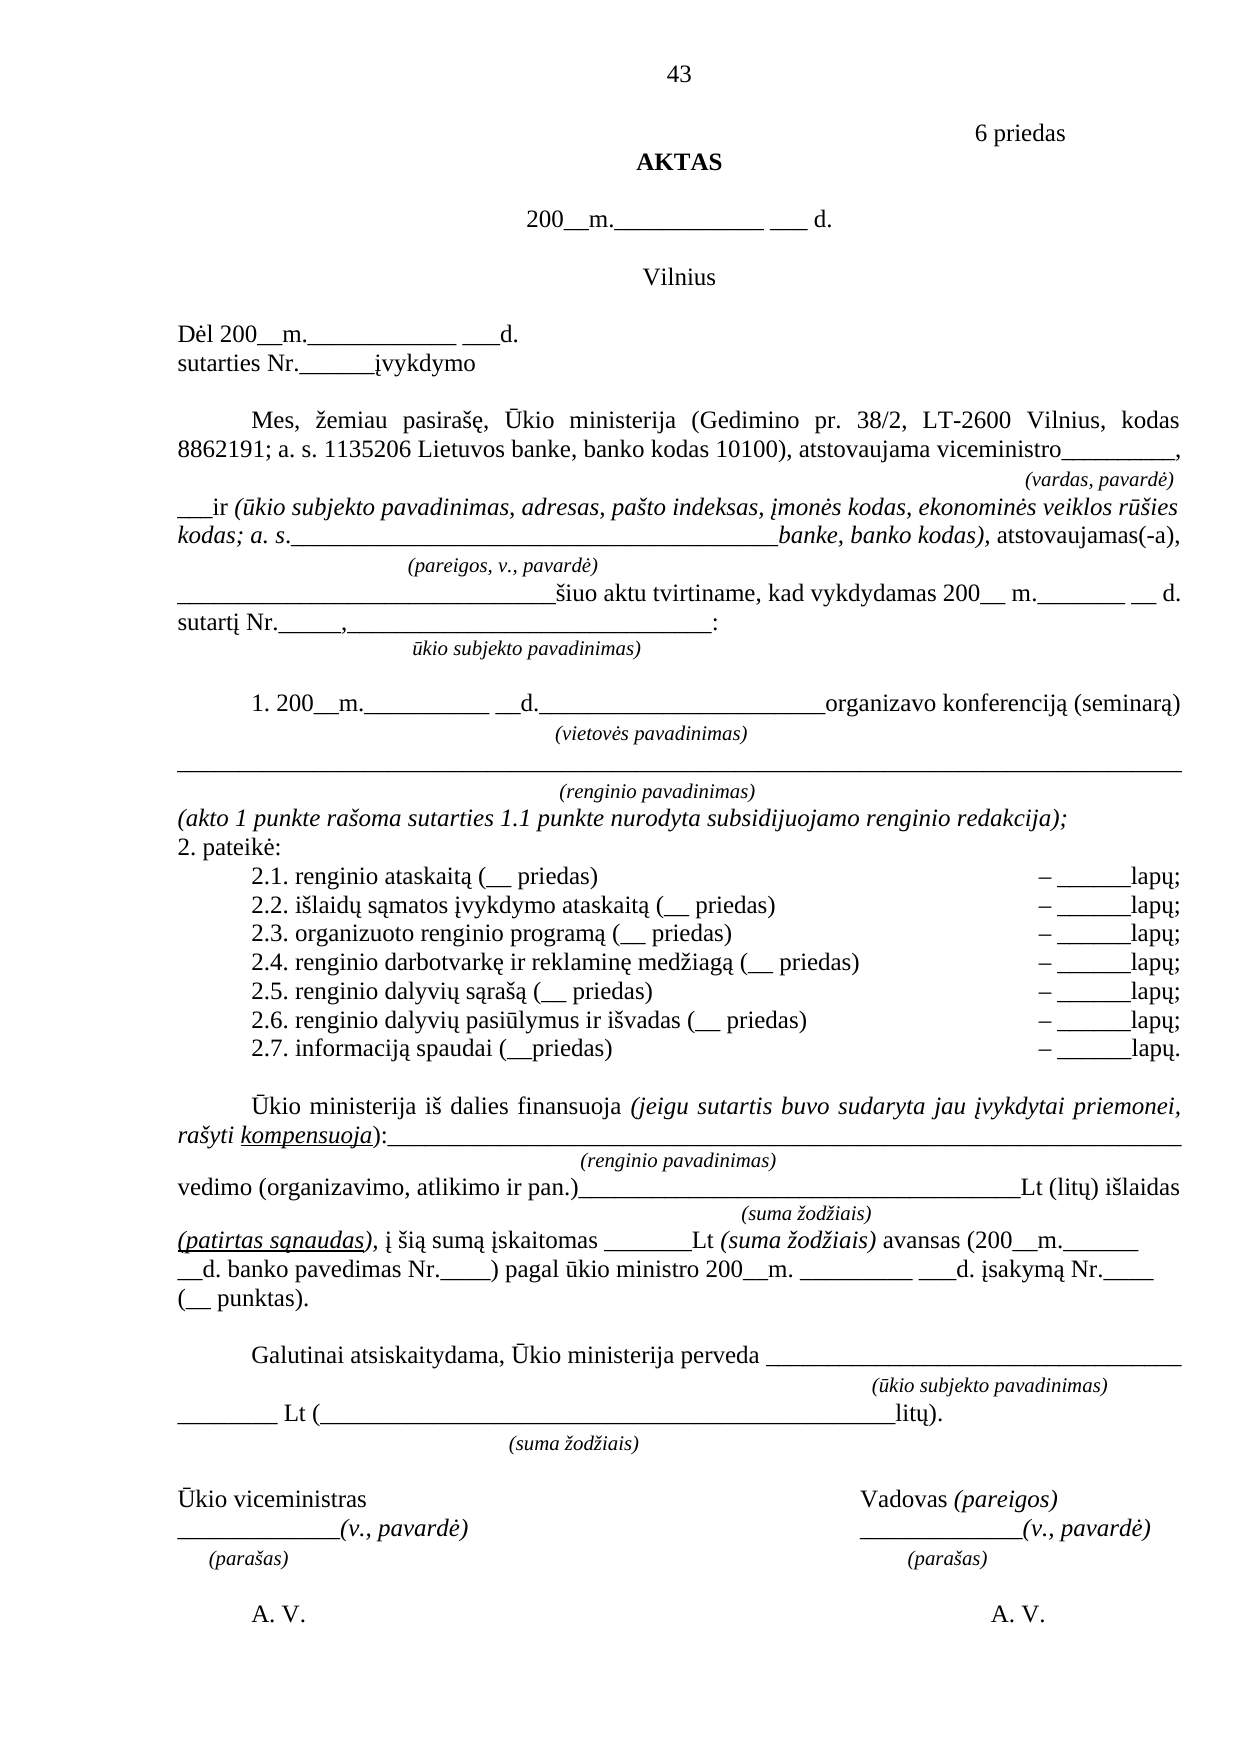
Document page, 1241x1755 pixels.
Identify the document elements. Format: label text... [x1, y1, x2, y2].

text 2. pateikė: [177, 832, 1181, 861]
text 2.7. informaciją spaudai (__priedas) – lapų. [177, 1033, 1181, 1062]
text Ūkio viceministras Vadovas (pareigos) [177, 1484, 1181, 1513]
text ūkio subjekto pavadinimas) [177, 636, 1181, 660]
text (vardas, pavardė) [177, 463, 1181, 492]
text (renginio pavadinimas) [177, 1148, 1181, 1172]
text (renginio pavadinimas) [177, 775, 1181, 803]
text Dėl 200__m. ___d. [177, 319, 1181, 348]
text (pareigos, v., pavardė) [177, 549, 1181, 578]
text 2.5. renginio dalyvių sąrašą (__ priedas) – lapų; [177, 976, 1181, 1005]
text AKTAS [177, 147, 1181, 176]
text sutartį Nr._____, : [177, 607, 1181, 636]
text 2.2. išlaidų sąmatos įvykdymo ataskaitą (__ priedas) – lapų; [177, 890, 1181, 918]
text _____________(v., pavardė) _____________(v., pavardė) [177, 1513, 1181, 1542]
text šiuo aktu tvirtiname, kad vykdydamas 200__ m._______ __ d. [177, 578, 1181, 607]
text ________ Lt (______________________________________________litų). [177, 1398, 1181, 1427]
text (vietovės pavadinimas) [177, 717, 1181, 746]
text A. V. A. V. [177, 1599, 1181, 1628]
text (suma žodžiais) [177, 1427, 1181, 1455]
text Vilnius [177, 262, 1181, 291]
text Galutinai atsiskaitydama, Ūkio ministerija perveda [177, 1340, 1181, 1369]
text 2.3. organizuoto renginio programą (__ priedas) – lapų; [177, 918, 1181, 947]
text ir (ūkio subjekto pavadinimas, adresas, pašto indeksas, įmonės kodas, ekonominės veiklos rūšies [177, 492, 1181, 521]
text 1. 200__m.__________ __d. organizavo konferenciją (seminarą) [177, 688, 1181, 717]
text sutarties Nr.______įvykdymo [177, 348, 1181, 377]
text vedimo (organizavimo, atlikimo ir pan.) Lt (litų) išlaidas [177, 1172, 1181, 1201]
text (akto 1 punkte rašoma sutarties 1.1 punkte nurodyta subsidijuojamo renginio redakcija); [177, 803, 1181, 832]
text kodas; a. s. banke, banko kodas), atstovaujamas(-a), [177, 521, 1181, 549]
text Mes, žemiau pasirašę, Ūkio ministerija (Gedimino pr. 38/2, LT-2600 Vilnius, kodas 8862191; a. s. 1135206 Lietuvos banke, banko kodas 10100), atstovaujama viceministro , [177, 406, 1181, 463]
text (parašas) (parašas) [177, 1542, 1181, 1570]
text 2.1. renginio ataskaitą (__ priedas) – lapų; [177, 861, 1181, 890]
text Ūkio ministerija iš dalies finansuoja (jeigu sutartis buvo sudaryta jau įvykdytai priemonei, rašyti kompensuoja): [177, 1091, 1181, 1148]
text (ūkio subjekto pavadinimas) [177, 1369, 1181, 1398]
text 200__m. ___ d. [177, 204, 1181, 233]
text 2.6. renginio dalyvių pasiūlymus ir išvadas (__ priedas) – lapų; [177, 1005, 1181, 1033]
text 6 priedas [974, 118, 1181, 147]
text (suma žodžiais) [177, 1201, 1181, 1225]
text 2.4. renginio darbotvarkę ir reklaminę medžiagą (__ priedas) – lapų; [177, 947, 1181, 976]
text (patirtas sąnaudas), į šią sumą įskaitomas _______Lt (suma žodžiais) avansas (200__m.______ __d. banko pavedimas Nr.____) pagal ūkio ministro 200__m. _________ ___d. įsakymą Nr.____ (__ punktas). [177, 1225, 1181, 1312]
